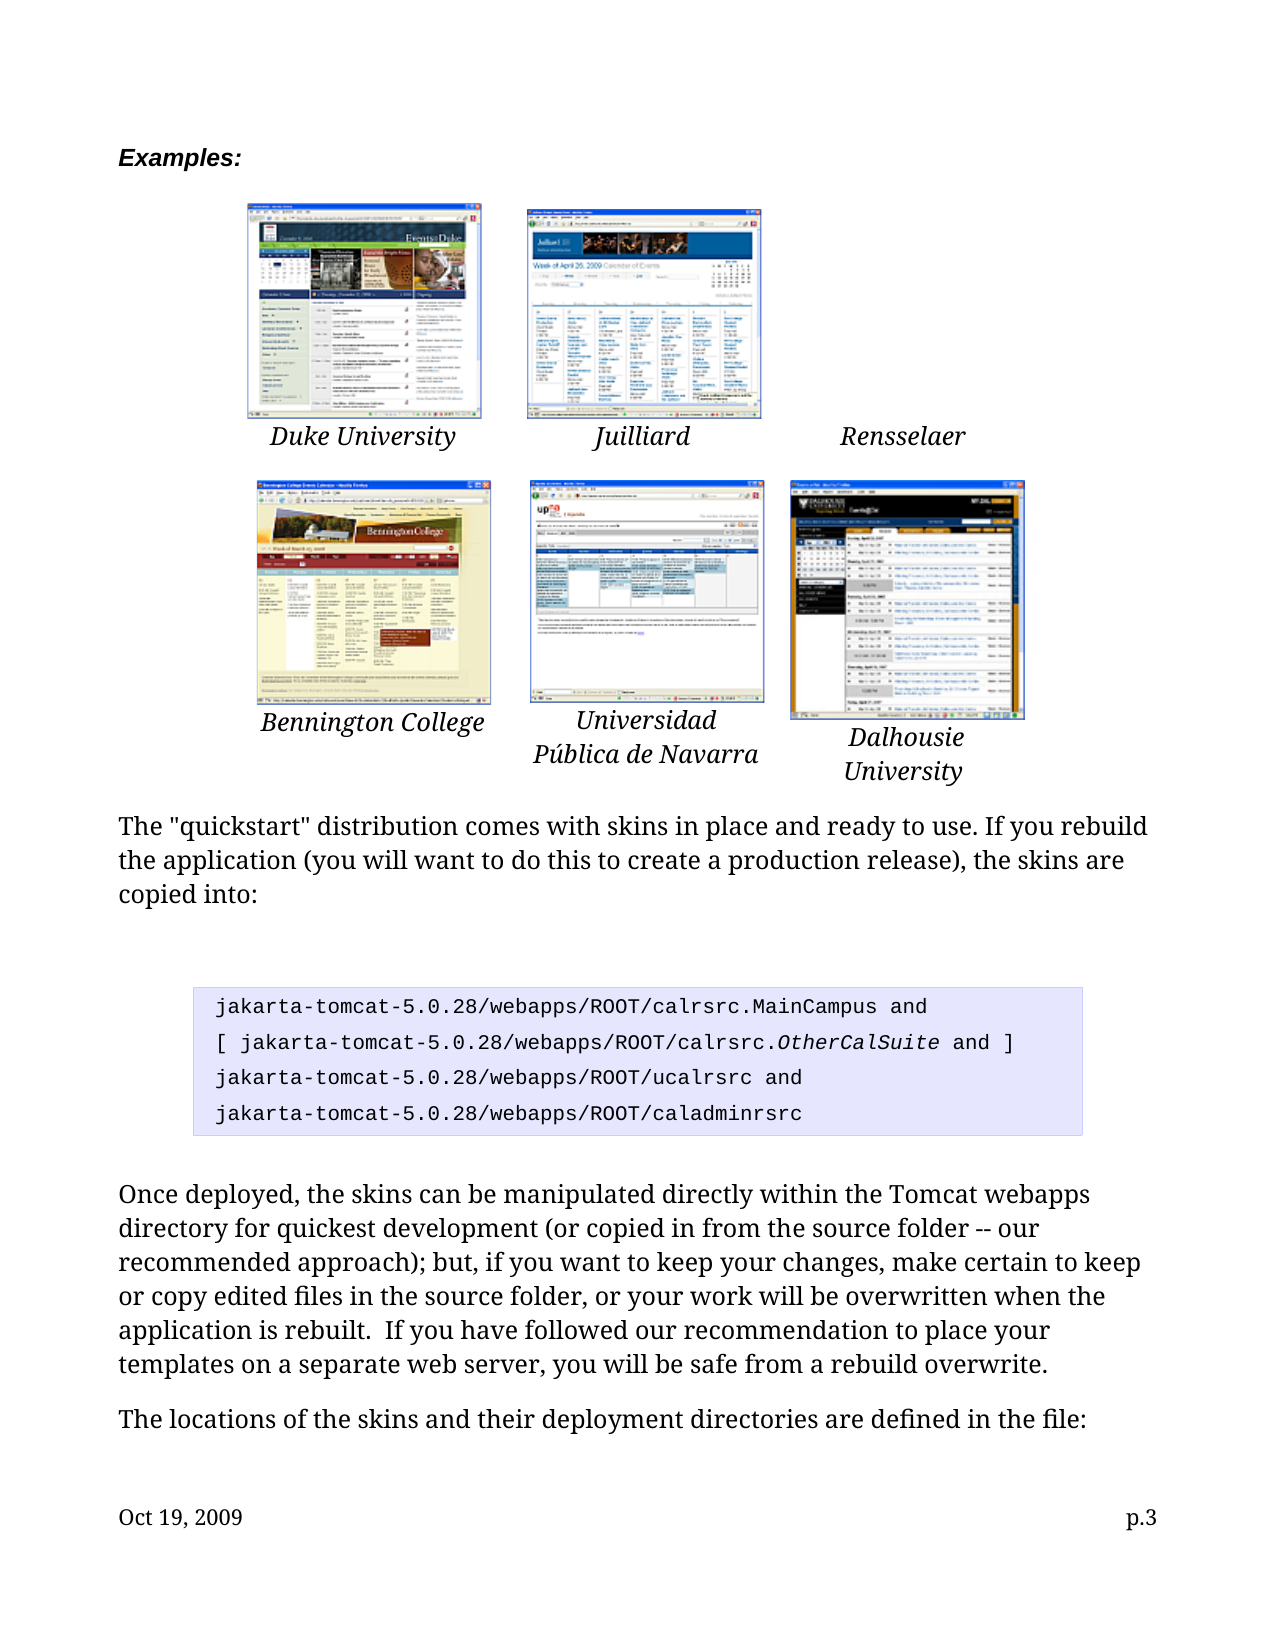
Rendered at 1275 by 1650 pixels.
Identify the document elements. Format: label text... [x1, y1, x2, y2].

picture [530, 480, 765, 703]
text Juilliard [527, 419, 761, 452]
text Duke University [247, 419, 481, 452]
picture [527, 209, 762, 419]
text The locations of the skins and their deployment directories are defined in the file: [118, 1402, 1157, 1436]
text Dalhousie University [790, 720, 1025, 788]
picture [256, 480, 492, 705]
subtitle Examples: [118, 144, 1157, 171]
text Universidad Pública de Navarra [530, 703, 764, 771]
text jakarta-tomcat-5.0.28/webapps/ROOT/ucalrsrc and jakarta-tomcat-5.0.28/webapps/ROOT/caladminrsrc [194, 1058, 1082, 1135]
text Rensselaer [787, 184, 1022, 452]
picture [790, 480, 1025, 720]
text Bennington College [257, 705, 491, 738]
text The "quickstart" distribution comes with skins in place and ready to use. If you rebuild the application (you will want to do this to create a production release), the skins are copied into: [118, 809, 1157, 911]
text jakarta-tomcat-5.0.28/webapps/ROOT/calrsrc.MainCampus and [ jakarta-tomcat-5.0.28/webapps/ROOT/calrsrc.OtherCalSuite and ] [194, 988, 1082, 1055]
picture [247, 203, 482, 419]
text Once deployed, the skins can be manipulated directly within the Tomcat webapps directory for quickest development (or copied in from the source folder -- our recommended approach); but, if you want to keep your changes, make certain to keep or copy edited files in the source folder, or your work will be overwritten when the application is rebuilt. If you have followed our recommendation to place your templates on a separate web server, you will be safe from a rebuild overwrite. [118, 1177, 1157, 1381]
